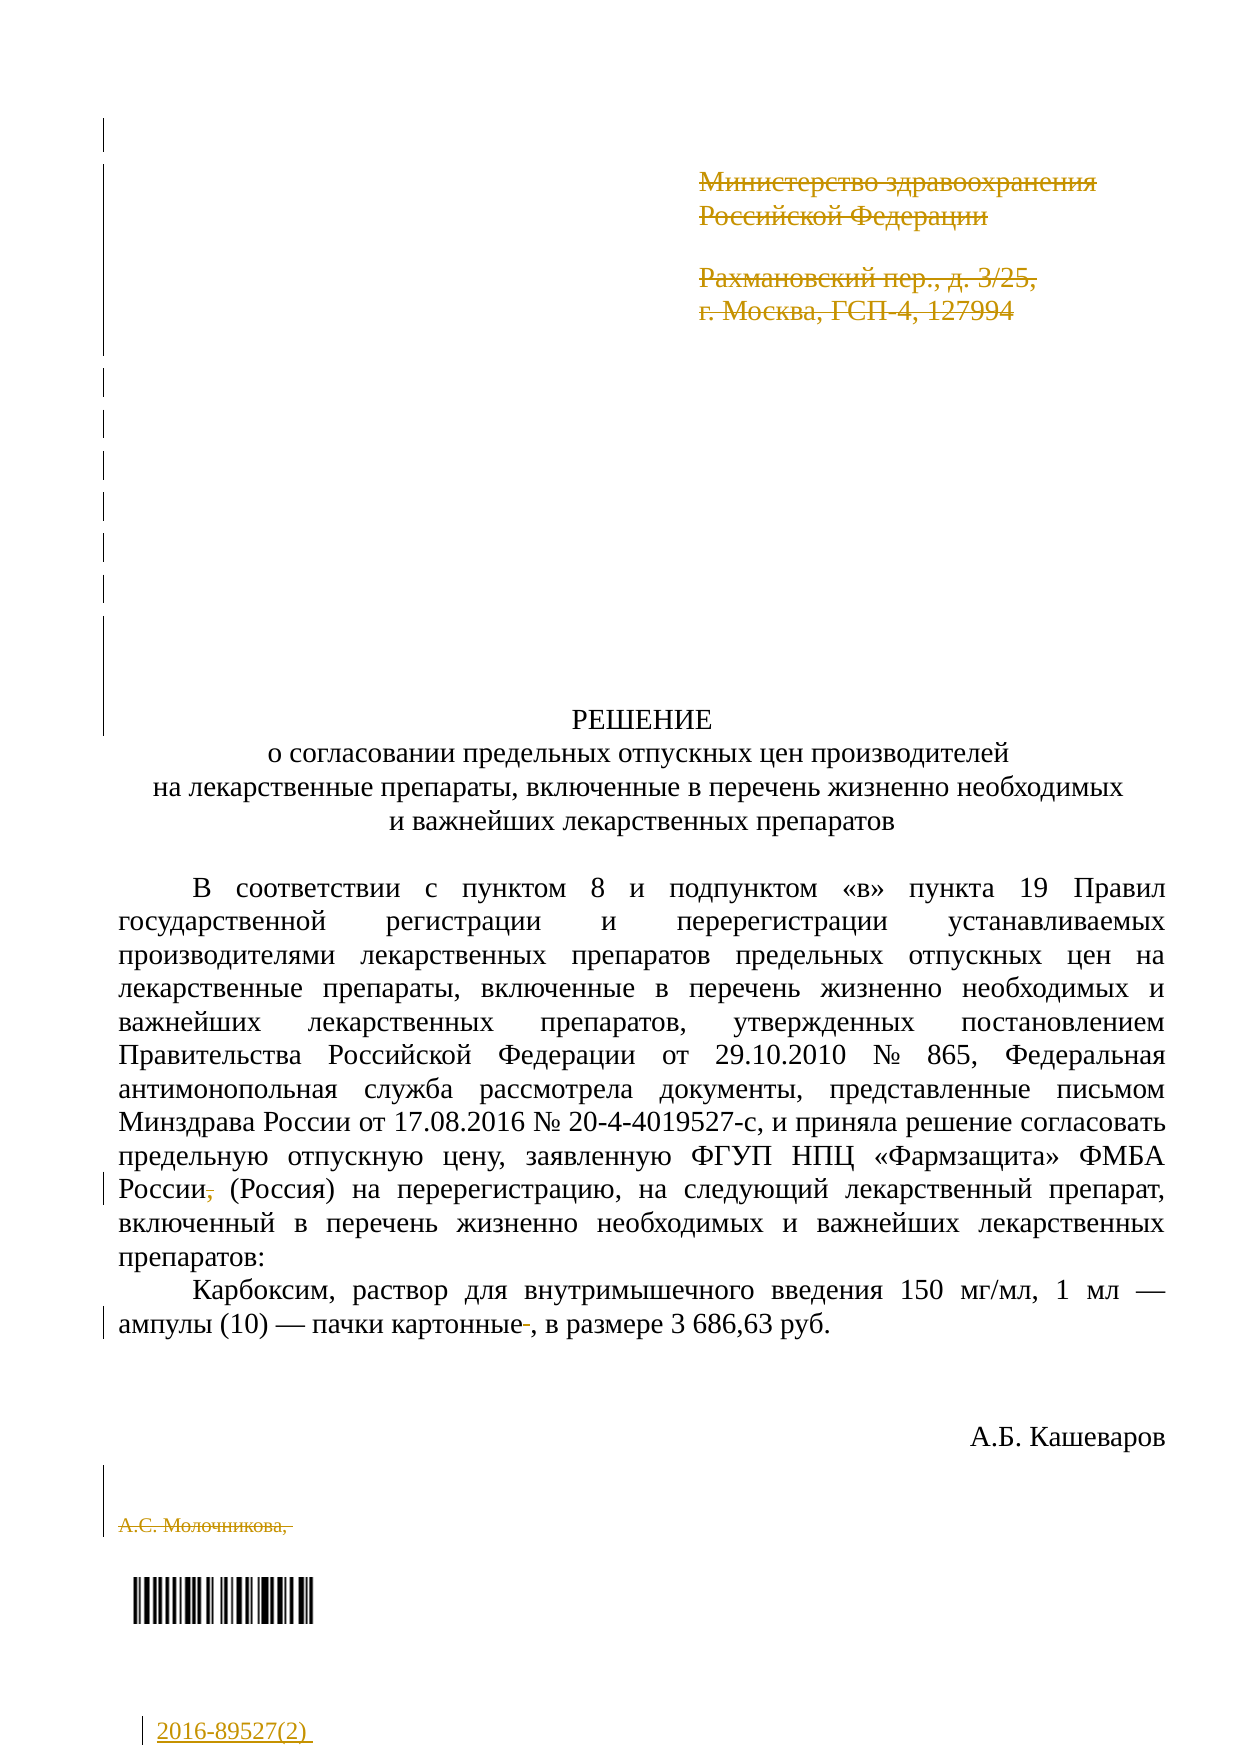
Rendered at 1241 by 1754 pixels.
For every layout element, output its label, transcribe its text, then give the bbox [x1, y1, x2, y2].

text А.Б. Кашеваров [118, 1419, 1166, 1452]
text о согласовании предельных отпускных цен производителей [118, 736, 1166, 769]
text Карбоксим, раствор для внутримышечного введения 150 мг/мл, 1 мл — ампулы (10) — пачки картонные, в размере 3 686,63 руб. [118, 1272, 1166, 1339]
text В соответствии с пунктом 8 и подпунктом «в» пункта 19 Правил государственной регистрации и перерегистрации устанавливаемых производителями лекарственных препаратов предельных отпускных цен на лекарственные препараты, включенные в перечень жизненно необходимых и важнейших лекарственных препаратов, утвержденных постановлением Правительства Российской Федерации от 29.10.2010 № 865, Федеральная антимонопольная служба рассмотрела документы, представленные письмом Минздрава России от 17.08.2016 № 20-4-4019527-с, и приняла решение согласовать предельную отпускную цену, заявленную ФГУП НПЦ «Фармзащита» ФМБА России (Россия) на перерегистрацию, на следующий лекарственный препарат, включенный в перечень жизненно необходимых и важнейших лекарственных препаратов: [118, 870, 1166, 1272]
picture [118, 1577, 331, 1624]
text и важнейших лекарственных препаратов [118, 803, 1166, 836]
text РЕШЕНИЕ [118, 118, 1166, 152]
text на лекарственные препараты, включенные в перечень жизненно необходимых [118, 769, 1166, 803]
